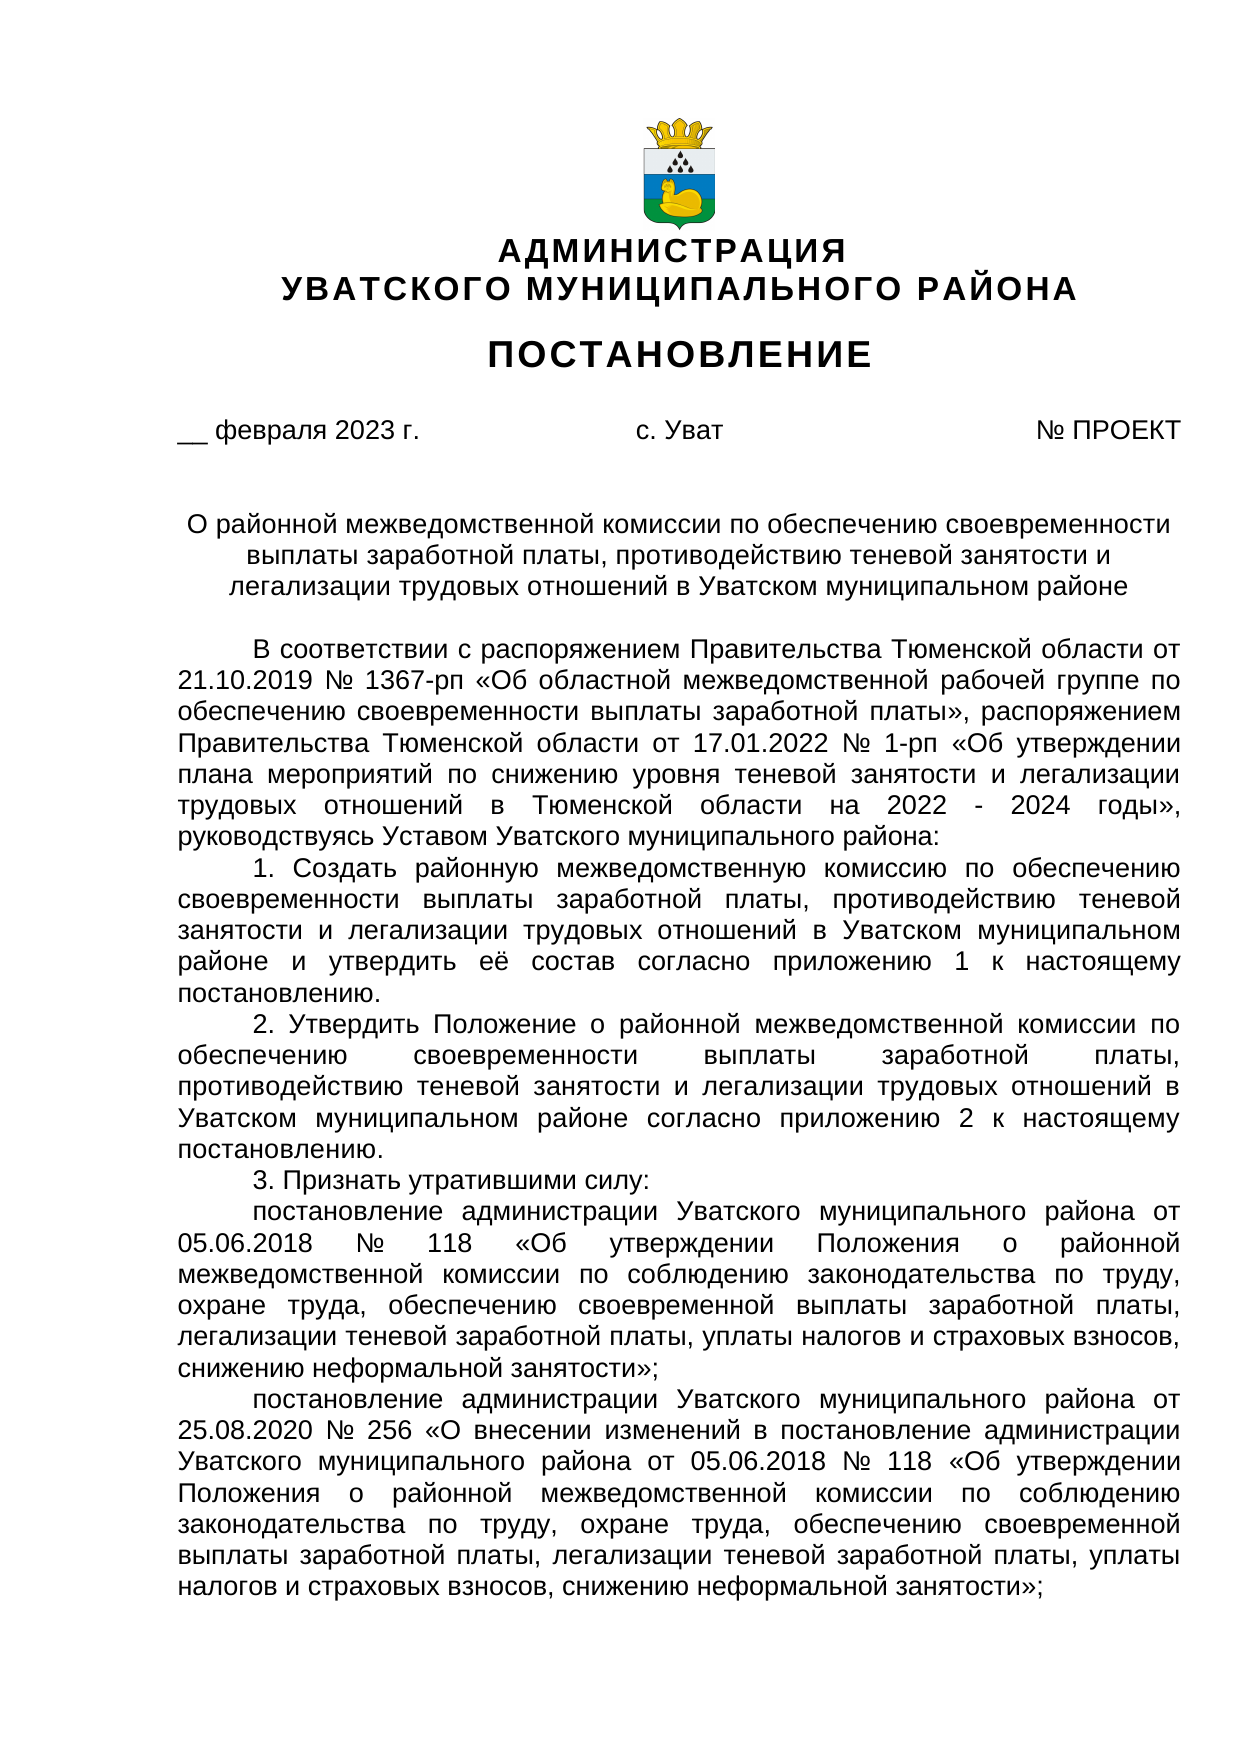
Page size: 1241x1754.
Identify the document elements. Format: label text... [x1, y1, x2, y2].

picture [643, 118, 715, 231]
text О районной межведомственной комиссии по обеспечению своевременности выплаты заработной платы, противодействию теневой занятости и легализации трудовых отношений в Уватском муниципальном районе [177, 508, 1181, 602]
text Постановление [177, 333, 1181, 376]
text 1. Создать районную межведомственную комиссию по обеспечению своевременности выплаты заработной платы, противодействию теневой занятости и легализации трудовых отношений в Уватском муниципальном районе и утвердить её состав согласно приложению 1 к настоящему постановлению. [177, 852, 1181, 1008]
text 3. Признать утратившими силу: [177, 1164, 1181, 1195]
text __ февраля 2023 г. с. Уват № ПРОЕКТ [177, 414, 1181, 445]
text 2. Утвердить Положение о районной межведомственной комиссии по обеспечению своевременности выплаты заработной платы, противодействию теневой занятости и легализации трудовых отношений в Уватском муниципальном районе согласно приложению 2 к настоящему постановлению. [177, 1008, 1181, 1164]
text постановление администрации Уватского муниципального района от 05.06.2018 № 118 «Об утверждении Положения о районной межведомственной комиссии по соблюдению законодательства по труду, охране труда, обеспечению своевременной выплаты заработной платы, легализации теневой заработной платы, уплаты налогов и страховых взносов, снижению неформальной занятости»; [177, 1195, 1181, 1383]
text В соответствии с распоряжением Правительства Тюменской области от 21.10.2019 № 1367-рп «Об областной межведомственной рабочей группе по обеспечению своевременности выплаты заработной платы», распоряжением Правительства Тюменской области от 17.01.2022 № 1-рп «Об утверждении плана мероприятий по снижению уровня теневой занятости и легализации трудовых отношений в Тюменской области на 2022 - 2024 годы», руководствуясь Уставом Уватского муниципального района: [177, 633, 1181, 852]
text постановление администрации Уватского муниципального района от 25.08.2020 № 256 «О внесении изменений в постановление администрации Уватского муниципального района от 05.06.2018 № 118 «Об утверждении Положения о районной межведомственной комиссии по соблюдению законодательства по труду, охране труда, обеспечению своевременной выплаты заработной платы, легализации теневой заработной платы, уплаты налогов и страховых взносов, снижению неформальной занятости»; [177, 1383, 1181, 1602]
text Администрация Уватского муниципального района [177, 231, 1181, 308]
